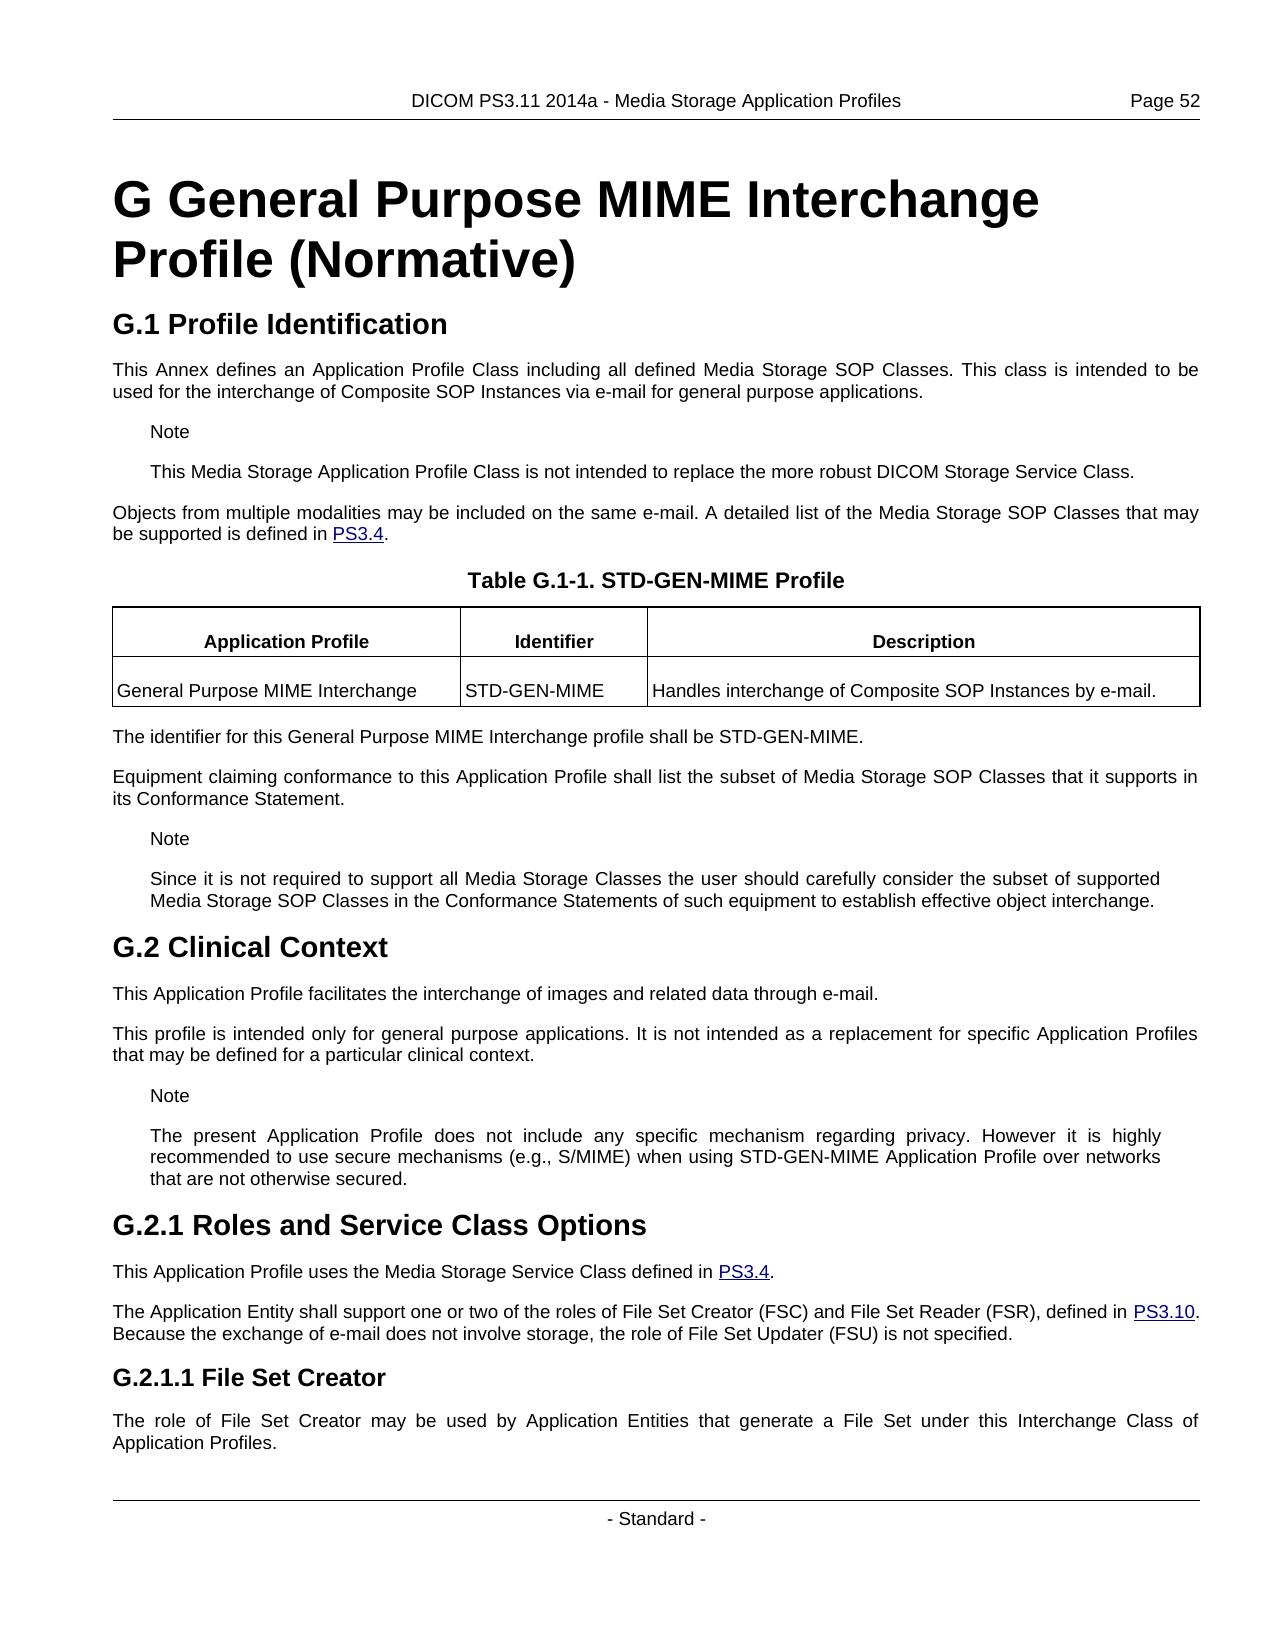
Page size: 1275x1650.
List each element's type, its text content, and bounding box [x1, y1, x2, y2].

table_header Description [648, 608, 1199, 656]
text G.2.1 Roles and Service Class Options [112, 1208, 1200, 1242]
text Note [150, 421, 1162, 442]
text Objects from multiple modalities may be included on the same e-mail. A detailed list of the Media Storage SOP Classes that may be supported is defined in PS3.4. [112, 501, 1200, 544]
table_header Application Profile [113, 608, 460, 656]
text G General Purpose MIME Interchange Profile (Normative) [112, 169, 1200, 288]
text This Application Profile facilitates the interchange of images and related data through e-mail. [112, 982, 1200, 1004]
table_header Identifier [461, 608, 647, 656]
table_cell Handles interchange of Composite SOP Instances by e-mail. [648, 657, 1199, 706]
text Since it is not required to support all Media Storage Classes the user should carefully consider the subset of supported Media Storage SOP Classes in the Conformance Statements of such equipment to establish effective object interchange. [150, 868, 1162, 911]
table_cell STD-GEN-MIME [461, 657, 647, 706]
text G.2 Clinical Context [112, 930, 1200, 963]
text Table G.1-1. STD-GEN-MIME Profile [112, 567, 1200, 593]
text G.2.1.1 File Set Creator [112, 1363, 1200, 1391]
text The role of File Set Creator may be used by Application Entities that generate a File Set under this Interchange Class of Application Profiles. [112, 1410, 1200, 1453]
text Note [150, 1084, 1162, 1106]
text The identifier for this General Purpose MIME Interchange profile shall be STD-GEN-MIME. [112, 726, 1200, 747]
text Note [150, 828, 1162, 849]
table_cell General Purpose MIME Interchange [113, 657, 460, 706]
text This profile is intended only for general purpose applications. It is not intended as a replacement for specific Application Profiles that may be defined for a particular clinical context. [112, 1023, 1200, 1066]
text G.1 Profile Identification [112, 307, 1200, 340]
text Equipment claiming conformance to this Application Profile shall list the subset of Media Storage SOP Classes that it supports in its Conformance Statement. [112, 766, 1200, 809]
text This Annex defines an Application Profile Class including all defined Media Storage SOP Classes. This class is intended to be used for the interchange of Composite SOP Instances via e-mail for general purpose applications. [112, 359, 1200, 402]
text The present Application Profile does not include any specific mechanism regarding privacy. However it is highly recommended to use secure mechanisms (e.g., S/MIME) when using STD-GEN-MIME Application Profile over networks that are not otherwise secured. [150, 1125, 1162, 1189]
text This Media Storage Application Profile Class is not intended to replace the more robust DICOM Storage Service Class. [150, 461, 1162, 483]
text This Application Profile uses the Media Storage Service Class defined in PS3.4. [112, 1261, 1200, 1282]
text The Application Entity shall support one or two of the roles of File Set Creator (FSC) and File Set Reader (FSR), defined in PS3.10. Because the exchange of e-mail does not involve storage, the role of File Set Updater (FSU) is not specified. [112, 1301, 1200, 1344]
